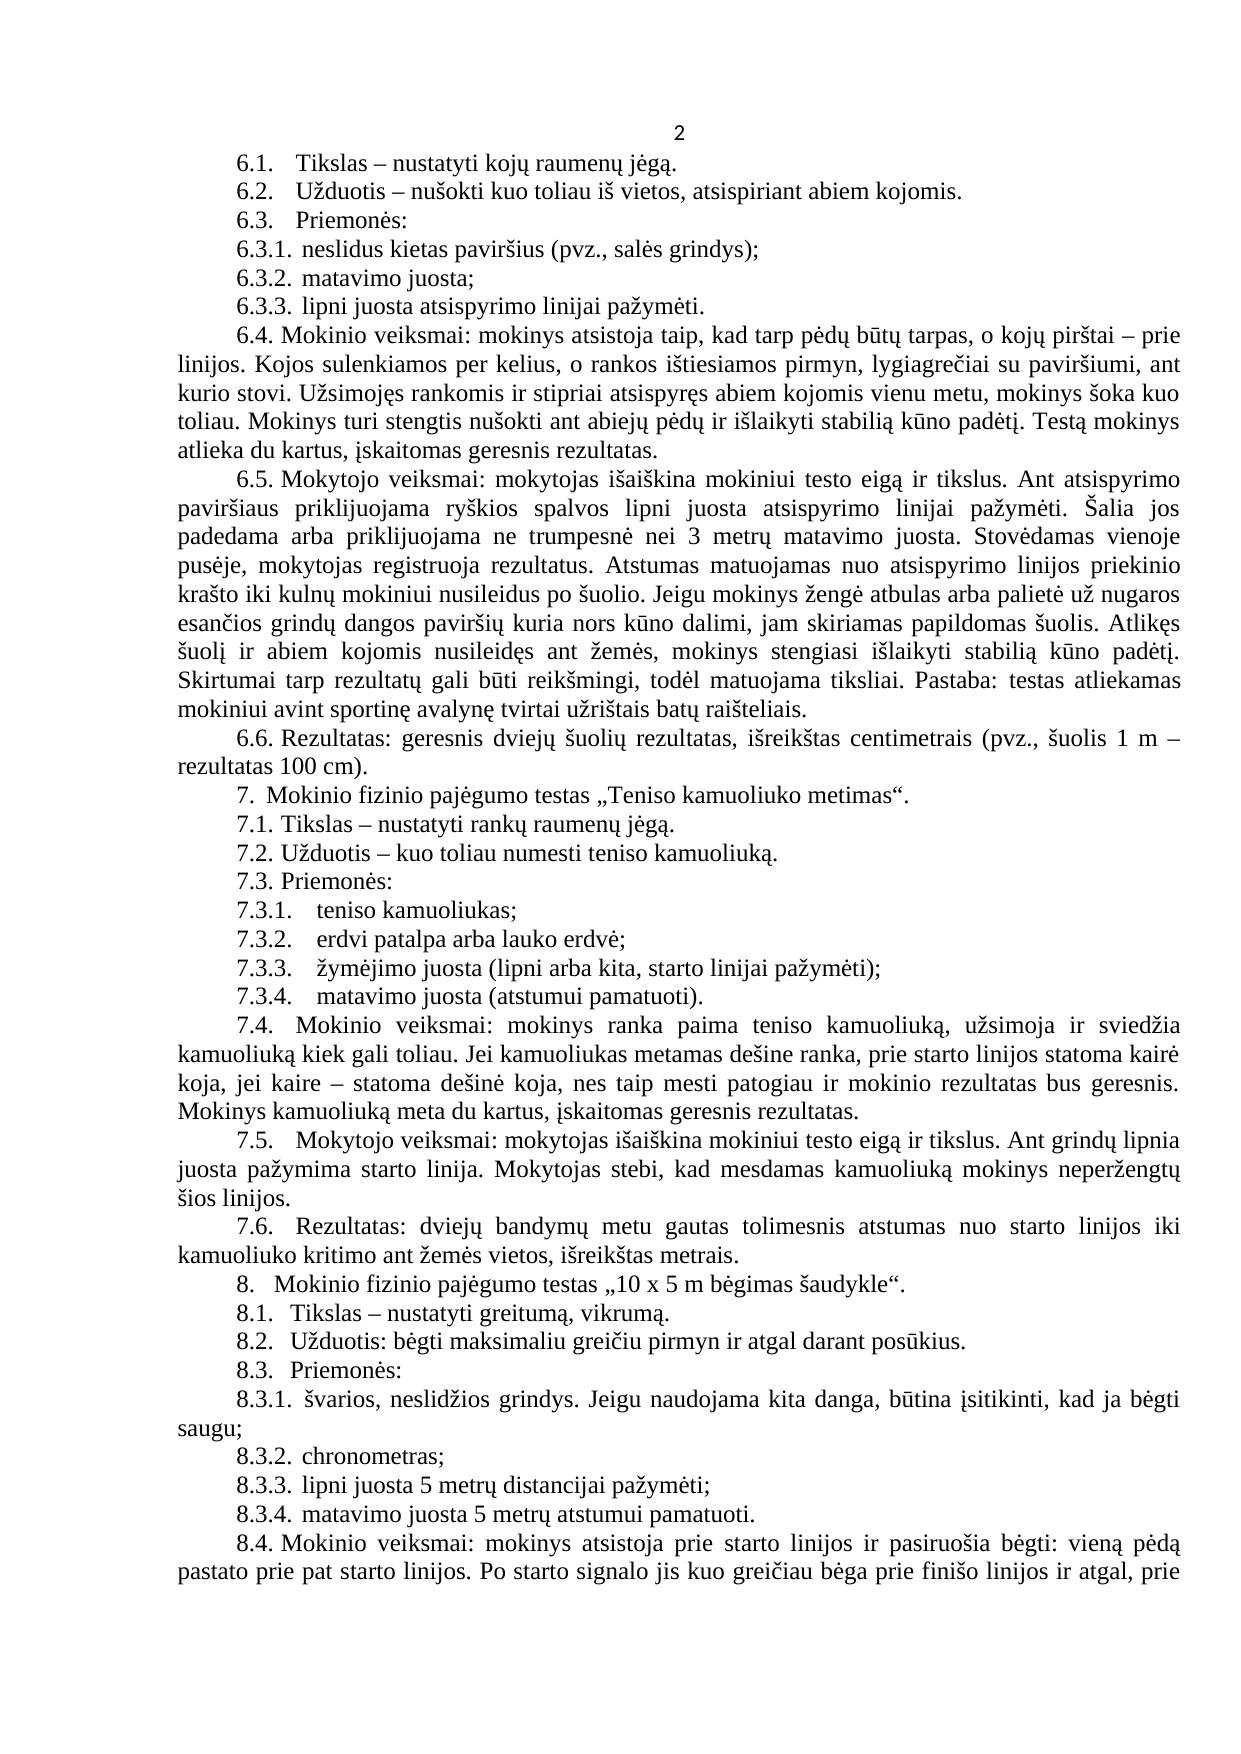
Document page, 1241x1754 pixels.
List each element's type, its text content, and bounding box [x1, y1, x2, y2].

text 6.2. Užduotis – nušokti kuo toliau iš vietos, atsispiriant abiem kojomis. [236, 176, 1210, 205]
text 6.3. Priemonės: [236, 205, 1181, 234]
text 8.1. Tikslas – nustatyti greitumą, vikrumą. [236, 1298, 1181, 1326]
text 6.4. Mokinio veiksmai: mokinys atsistoja taip, kad tarp pėdų būtų tarpas, o kojų pirštai – prie linijos. Kojos sulenkiamos per kelius, o rankos ištiesiamos pirmyn, lygiagrečiai su paviršiumi, ant kurio stovi. Užsimojęs rankomis ir stipriai atsispyręs abiem kojomis vienu metu, mokinys šoka kuo toliau. Mokinys turi stengtis nušokti ant abiejų pėdų ir išlaikyti stabilią kūno padėtį. Testą mokinys atlieka du kartus, įskaitomas geresnis rezultatas. [177, 320, 1181, 464]
text 7.3.2. erdvi patalpa arba lauko erdvė; [236, 924, 1181, 953]
text 7.3.1. teniso kamuoliukas; [236, 895, 1181, 924]
text 6.6. Rezultatas: geresnis dviejų šuolių rezultatas, išreikštas centimetrais (pvz., šuolis 1 m – rezultatas 100 cm). [177, 723, 1181, 780]
text 8.2. Užduotis: bėgti maksimaliu greičiu pirmyn ir atgal darant posūkius. [236, 1326, 1181, 1355]
text 7.5. Mokytojo veiksmai: mokytojas išaiškina mokiniui testo eigą ir tikslus. Ant grindų lipnia juosta pažymima starto linija. Mokytojas stebi, kad mesdamas kamuoliuką mokinys neperžengtų šios linijos. [177, 1125, 1181, 1211]
text 7.2. Užduotis – kuo toliau numesti teniso kamuoliuką. [236, 838, 1181, 866]
text 6.3.3. lipni juosta atsispyrimo linijai pažymėti. [236, 291, 1181, 320]
text 7.1. Tikslas – nustatyti rankų raumenų jėgą. [236, 809, 1181, 838]
text 8.4. Mokinio veiksmai: mokinys atsistoja prie starto linijos ir pasiruošia bėgti: vieną pėdą pastato prie pat starto linijos. Po starto signalo jis kuo greičiau bėga prie finišo linijos ir atgal, prie [177, 1528, 1181, 1585]
text 6.3.2. matavimo juosta; [236, 263, 1181, 291]
text 8. Mokinio fizinio pajėgumo testas „10 x 5 m bėgimas šaudykle“. [236, 1269, 1181, 1298]
text 8.3.3. lipni juosta 5 metrų distancijai pažymėti; [236, 1470, 1181, 1499]
text 8.3.2. chronometras; [236, 1441, 1181, 1470]
text 8.3.1. švarios, neslidžios grindys. Jeigu naudojama kita danga, būtina įsitikinti, kad ja bėgti saugu; [177, 1384, 1181, 1441]
text 7.6. Rezultatas: dviejų bandymų metu gautas tolimesnis atstumas nuo starto linijos iki kamuoliuko kritimo ant žemės vietos, išreikštas metrais. [177, 1211, 1181, 1269]
text 7.3.4. matavimo juosta (atstumui pamatuoti). [236, 981, 1181, 1010]
text 8.3.4. matavimo juosta 5 metrų atstumui pamatuoti. [236, 1499, 1181, 1528]
text 6.3.1. neslidus kietas paviršius (pvz., salės grindys); [236, 234, 1181, 263]
text 7.3. Priemonės: [236, 866, 1181, 895]
text 6.1. Tikslas – nustatyti kojų raumenų jėgą. [236, 148, 1210, 176]
text 7.4. Mokinio veiksmai: mokinys ranka paima teniso kamuoliuką, užsimoja ir sviedžia kamuoliuką kiek gali toliau. Jei kamuoliukas metamas dešine ranka, prie starto linijos statoma kairė koja, jei kaire – statoma dešinė koja, nes taip mesti patogiau ir mokinio rezultatas bus geresnis. Mokinys kamuoliuką meta du kartus, įskaitomas geresnis rezultatas. [177, 1010, 1181, 1125]
text 7.3.3. žymėjimo juosta (lipni arba kita, starto linijai pažymėti); [236, 953, 1181, 981]
text 8.3. Priemonės: [236, 1355, 1181, 1384]
text 6.5. Mokytojo veiksmai: mokytojas išaiškina mokiniui testo eigą ir tikslus. Ant atsispyrimo paviršiaus priklijuojama ryškios spalvos lipni juosta atsispyrimo linijai pažymėti. Šalia jos padedama arba priklijuojama ne trumpesnė nei 3 metrų matavimo juosta. Stovėdamas vienoje pusėje, mokytojas registruoja rezultatus. Atstumas matuojamas nuo atsispyrimo linijos priekinio krašto iki kulnų mokiniui nusileidus po šuolio. Jeigu mokinys žengė atbulas arba palietė už nugaros esančios grindų dangos paviršių kuria nors kūno dalimi, jam skiriamas papildomas šuolis. Atlikęs šuolį ir abiem kojomis nusileidęs ant žemės, mokinys stengiasi išlaikyti stabilią kūno padėtį. Skirtumai tarp rezultatų gali būti reikšmingi, todėl matuojama tiksliai. Pastaba: testas atliekamas mokiniui avint sportinę avalynę tvirtai užrištais batų raišteliais. [177, 464, 1181, 723]
text 7. Mokinio fizinio pajėgumo testas „Teniso kamuoliuko metimas“. [236, 780, 1181, 809]
